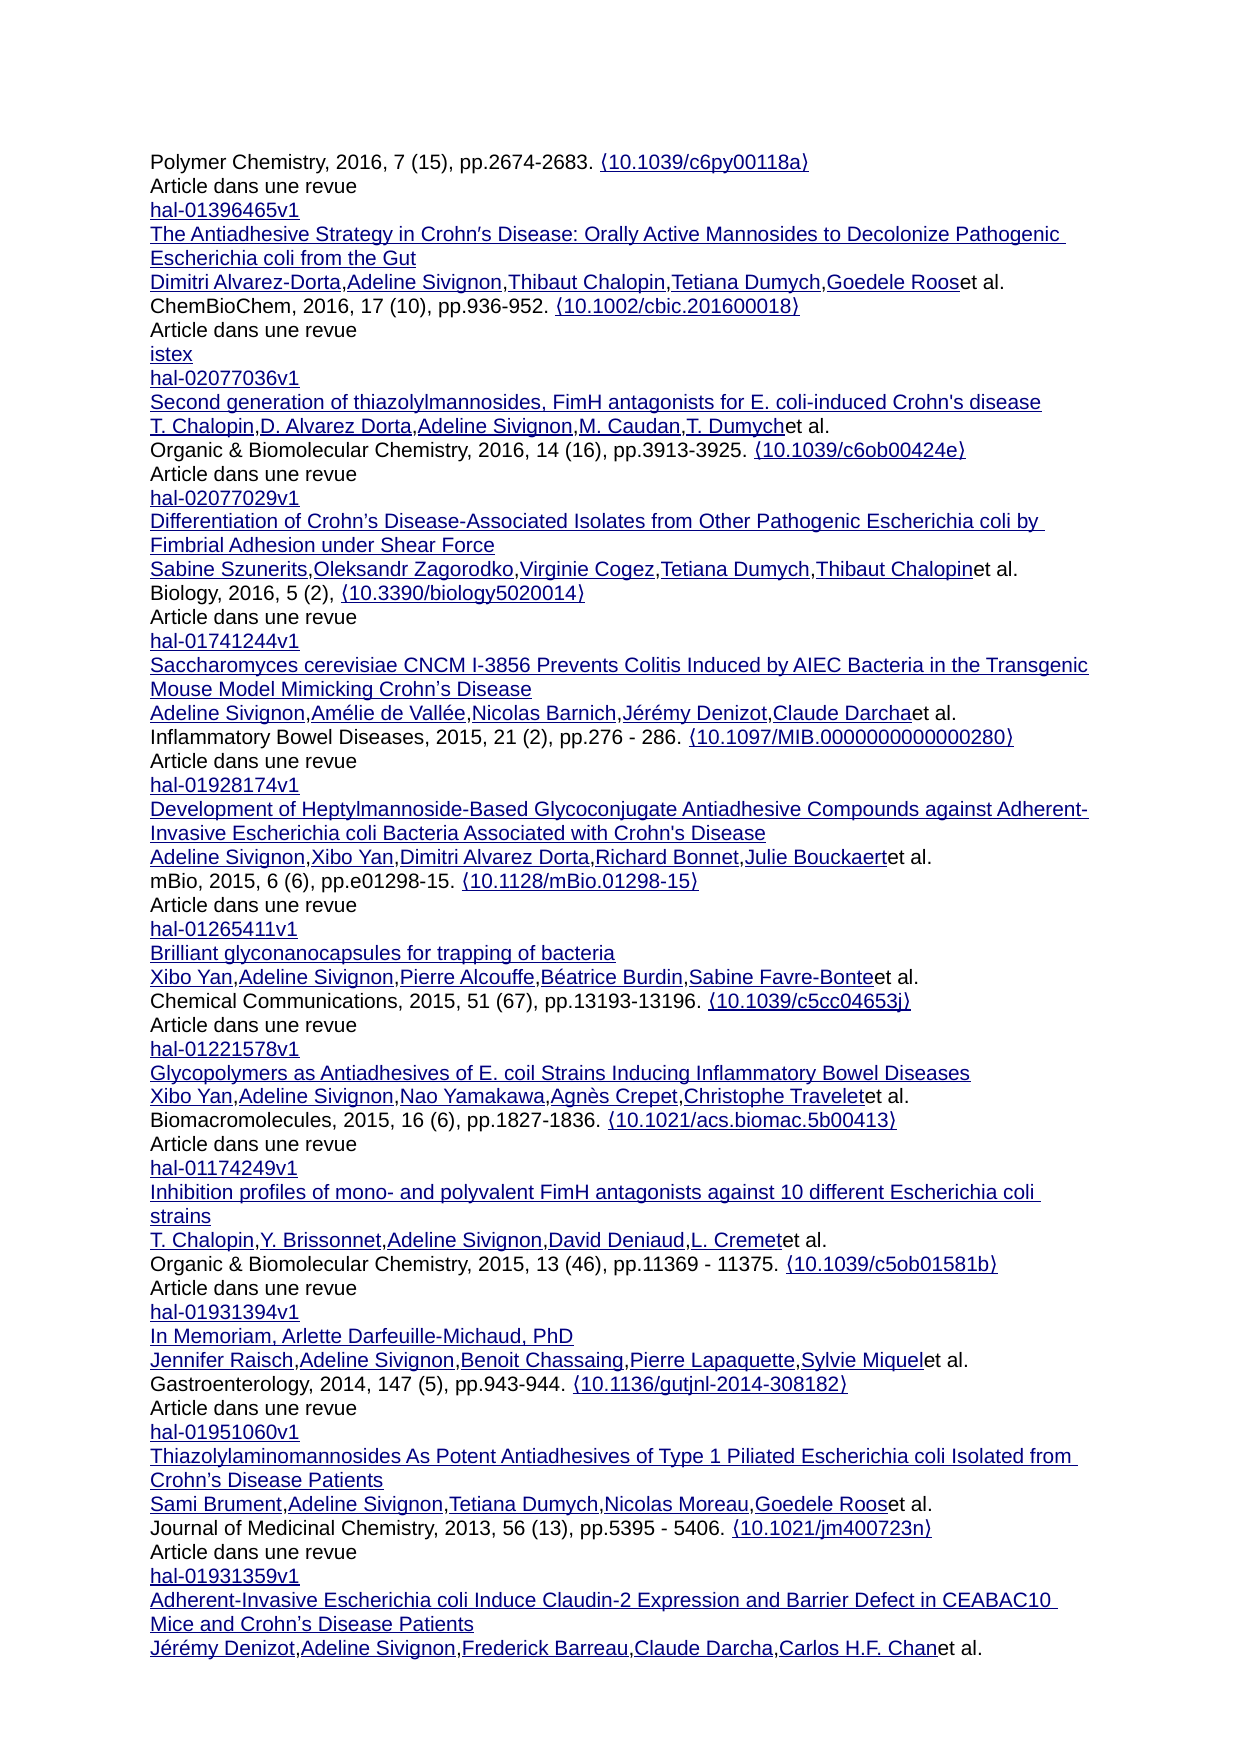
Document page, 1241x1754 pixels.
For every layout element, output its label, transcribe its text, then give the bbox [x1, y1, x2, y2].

table_cell The Antiadhesive Strategy in Crohn′s Disease: Orally Active Mannosides to Decolonize Pathogenic Escherichia coli from the Gut Dimitri Alvarez-Dorta,Adeline Sivignon,Thibaut Chalopin,Tetiana Dumych,Goedele Rooset al. ChemBioChem, 2016, 17 (10), pp.936-952. ⟨10.1002/cbic.201600018⟩ Article dans une revue istex hal-02077036v1 [150, 222, 1090, 389]
table_cell Differentiation of Crohn’s Disease-Associated Isolates from Other Pathogenic Escherichia coli by Fimbrial Adhesion under Shear Force Sabine Szunerits,Oleksandr Zagorodko,Virginie Cogez,Tetiana Dumych,Thibaut Chalopinet al. Biology, 2016, 5 (2), ⟨10.3390/biology5020014⟩ Article dans une revue hal-01741244v1 [150, 509, 1090, 653]
table_cell Second generation of thiazolylmannosides, FimH antagonists for E. coli-induced Crohn's disease T. Chalopin,D. Alvarez Dorta,Adeline Sivignon,M. Caudan,T. Dumychet al. Organic & Biomolecular Chemistry, 2016, 14 (16), pp.3913-3925. ⟨10.1039/c6ob00424e⟩ Article dans une revue hal-02077029v1 [150, 390, 1090, 509]
table_cell Development of Heptylmannoside-Based Glycoconjugate Antiadhesive Compounds against Adherent-Invasive Escherichia coli Bacteria Associated with Crohn's Disease Adeline Sivignon,Xibo Yan,Dimitri Alvarez Dorta,Richard Bonnet,Julie Bouckaertet al. mBio, 2015, 6 (6), pp.e01298-15. ⟨10.1128/mBio.01298-15⟩ Article dans une revue hal-01265411v1 [150, 797, 1090, 941]
table_cell Inhibition profiles of mono- and polyvalent FimH antagonists against 10 different Escherichia coli strains T. Chalopin,Y. Brissonnet,Adeline Sivignon,David Deniaud,L. Cremetet al. Organic & Biomolecular Chemistry, 2015, 13 (46), pp.11369 - 11375. ⟨10.1039/c5ob01581b⟩ Article dans une revue hal-01931394v1 [150, 1180, 1090, 1324]
table_cell Saccharomyces cerevisiae CNCM I-3856 Prevents Colitis Induced by AIEC Bacteria in the Transgenic Mouse Model Mimicking Crohnʼs Disease Adeline Sivignon,Amélie de Vallée,Nicolas Barnich,Jérémy Denizot,Claude Darchaet al. Inflammatory Bowel Diseases, 2015, 21 (2), pp.276 - 286. ⟨10.1097/MIB.0000000000000280⟩ Article dans une revue hal-01928174v1 [150, 653, 1090, 797]
table_cell Glycopolymers as Antiadhesives of E. coil Strains Inducing Inflammatory Bowel Diseases Xibo Yan,Adeline Sivignon,Nao Yamakawa,Agnès Crepet,Christophe Traveletet al. Biomacromolecules, 2015, 16 (6), pp.1827-1836. ⟨10.1021/acs.biomac.5b00413⟩ Article dans une revue hal-01174249v1 [150, 1060, 1090, 1180]
table_cell Polymer Chemistry, 2016, 7 (15), pp.2674-2683. ⟨10.1039/c6py00118a⟩ Article dans une revue hal-01396465v1 [150, 150, 1090, 222]
table_cell Adherent-Invasive Escherichia coli Induce Claudin-2 Expression and Barrier Defect in CEABAC10 Mice and Crohnʼs Disease Patients Jérémy Denizot,Adeline Sivignon,Frederick Barreau,Claude Darcha,Carlos H.F. Chanet al. [150, 1588, 1090, 1659]
table_cell Brilliant glyconanocapsules for trapping of bacteria Xibo Yan,Adeline Sivignon,Pierre Alcouffe,Béatrice Burdin,Sabine Favre-Bonteet al. Chemical Communications, 2015, 51 (67), pp.13193-13196. ⟨10.1039/c5cc04653j⟩ Article dans une revue hal-01221578v1 [150, 941, 1090, 1060]
table_cell Thiazolylaminomannosides As Potent Antiadhesives of Type 1 Piliated Escherichia coli Isolated from Crohn’s Disease Patients Sami Brument,Adeline Sivignon,Tetiana Dumych,Nicolas Moreau,Goedele Rooset al. Journal of Medicinal Chemistry, 2013, 56 (13), pp.5395 - 5406. ⟨10.1021/jm400723n⟩ Article dans une revue hal-01931359v1 [150, 1444, 1090, 1587]
table_cell In Memoriam, Arlette Darfeuille-Michaud, PhD Jennifer Raisch,Adeline Sivignon,Benoit Chassaing,Pierre Lapaquette,Sylvie Miquelet al. Gastroenterology, 2014, 147 (5), pp.943-944. ⟨10.1136/gutjnl-2014-308182⟩ Article dans une revue hal-01951060v1 [150, 1324, 1090, 1444]
